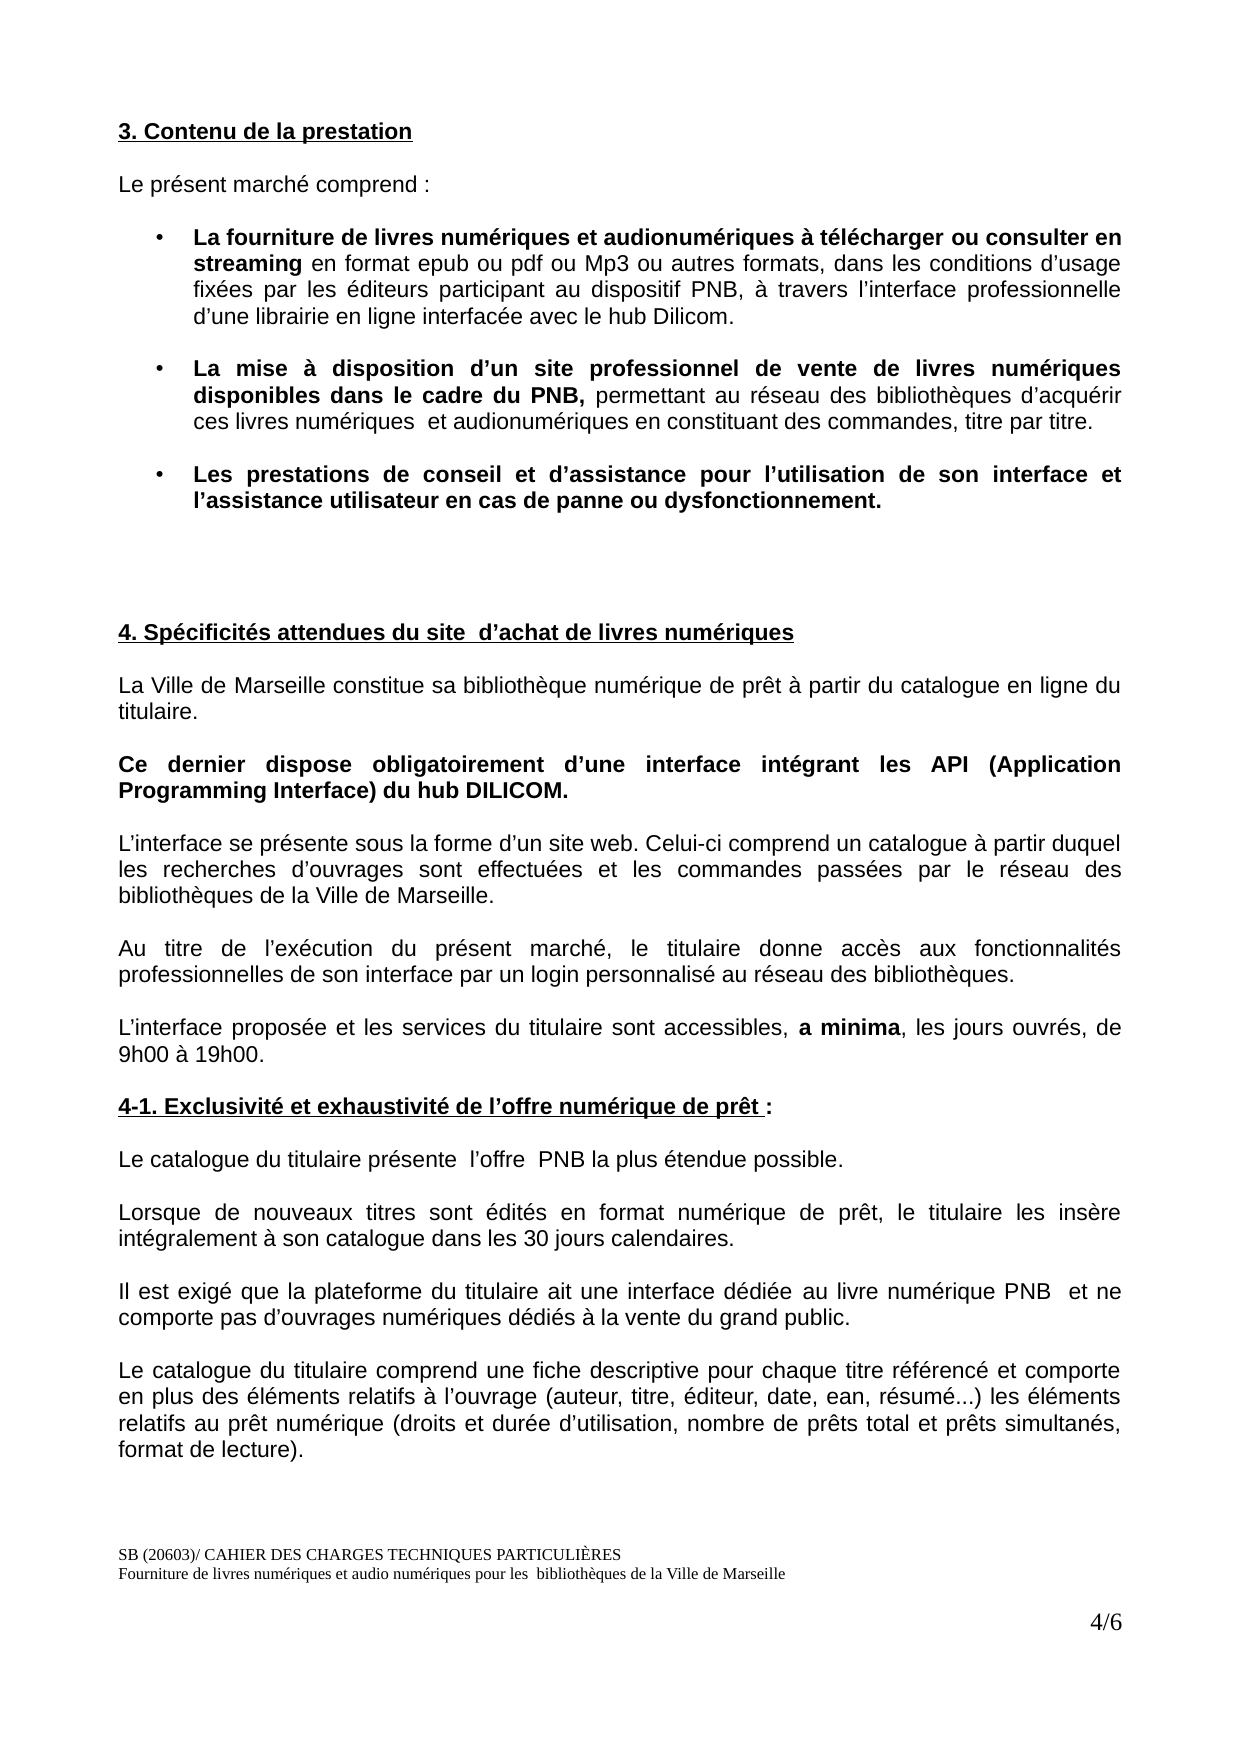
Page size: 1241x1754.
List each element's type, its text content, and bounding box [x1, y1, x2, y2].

text Le présent marché comprend : [118, 171, 1122, 197]
list La mise à disposition d’un site professionnel de vente de livres numériques disponibles dans le cadre du PNB, permettant au réseau des bibliothèques d’acquérir ces livres numériques et audionumériques en constituant des commandes, titre par titre. [156, 355, 1122, 434]
text La Ville de Marseille constitue sa bibliothèque numérique de prêt à partir du catalogue en ligne du titulaire. [118, 672, 1122, 724]
text 3. Contenu de la prestation [118, 118, 1122, 144]
text Ce dernier dispose obligatoirement d’une interface intégrant les API (Application Programming Interface) du hub DILICOM. [118, 751, 1122, 803]
text Le catalogue du titulaire comprend une fiche descriptive pour chaque titre référencé et comporte en plus des éléments relatifs à l’ouvrage (auteur, titre, éditeur, date, ean, résumé...) les éléments relatifs au prêt numérique (droits et durée d’utilisation, nombre de prêts total et prêts simultanés, format de lecture). [118, 1357, 1122, 1462]
text Le catalogue du titulaire présente l’offre PNB la plus étendue possible. [118, 1146, 1122, 1172]
text L’interface proposée et les services du titulaire sont accessibles, a minima, les jours ouvrés, de 9h00 à 19h00. [118, 1014, 1122, 1067]
list Les prestations de conseil et d’assistance pour l’utilisation de son interface et l’assistance utilisateur en cas de panne ou dysfonctionnement. [156, 461, 1122, 513]
text Il est exigé que la plateforme du titulaire ait une interface dédiée au livre numérique PNB et ne comporte pas d’ouvrages numériques dédiés à la vente du grand public. [118, 1278, 1122, 1330]
text 4. Spécificités attendues du site d’achat de livres numériques [118, 619, 1122, 645]
list La fourniture de livres numériques et audionumériques à télécharger ou consulter en streaming en format epub ou pdf ou Mp3 ou autres formats, dans les conditions d’usage fixées par les éditeurs participant au dispositif PNB, à travers l’interface professionnelle d’une librairie en ligne interfacée avec le hub Dilicom. [156, 223, 1122, 329]
text 4-1. Exclusivité et exhaustivité de l’offre numérique de prêt : [118, 1093, 1122, 1119]
text Au titre de l’exécution du présent marché, le titulaire donne accès aux fonctionnalités professionnelles de son interface par un login personnalisé au réseau des bibliothèques. [118, 935, 1122, 988]
text L’interface se présente sous la forme d’un site web. Celui-ci comprend un catalogue à partir duquel les recherches d’ouvrages sont effectuées et les commandes passées par le réseau des bibliothèques de la Ville de Marseille. [118, 830, 1122, 909]
text Lorsque de nouveaux titres sont édités en format numérique de prêt, le titulaire les insère intégralement à son catalogue dans les 30 jours calendaires. [118, 1199, 1122, 1251]
